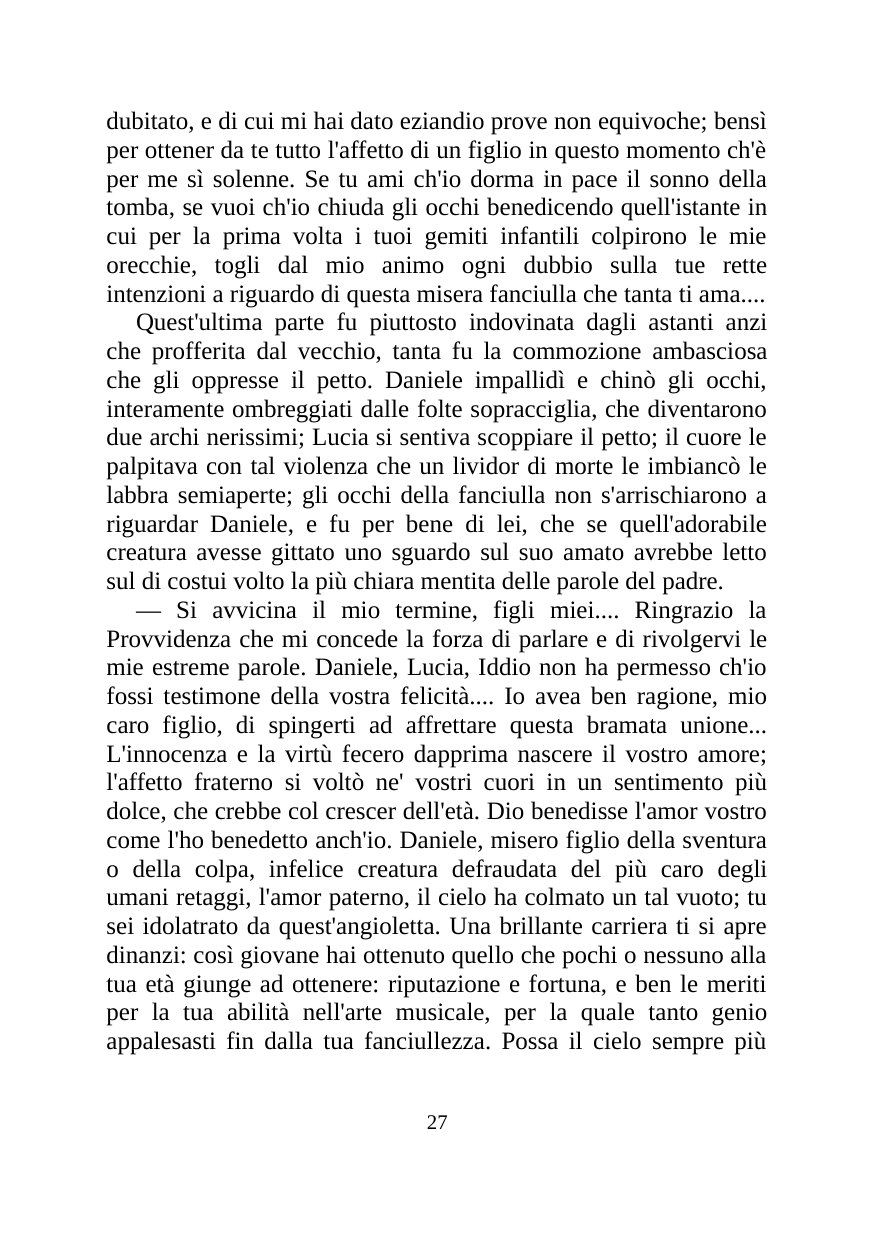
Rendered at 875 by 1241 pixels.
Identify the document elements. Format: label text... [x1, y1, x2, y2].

text Quest'ultima parte fu piuttosto indovinata dagli astanti anzi che profferita dal vecchio, tanta fu la commozione ambasciosa che gli oppresse il petto. Daniele impallidì e chinò gli occhi, interamente ombreggiati dalle folte sopracciglia, che diventarono due archi nerissimi; Lucia si sentiva scoppiare il petto; il cuore le palpitava con tal violenza che un lividor di morte le imbiancò le labbra semiaperte; gli occhi della fanciulla non s'arrischiarono a riguardar Daniele, e fu per bene di lei, che se quell'adorabile creatura avesse gittato uno sguardo sul suo amato avrebbe letto sul di costui volto la più chiara mentita delle parole del padre. [106, 307, 768, 595]
text dubitato, e di cui mi hai dato eziandio prove non equivoche; bensì per ottener da te tutto l'affetto di un figlio in questo momento ch'è per me sì solenne. Se tu ami ch'io dorma in pace il sonno della tomba, se vuoi ch'io chiuda gli occhi benedicendo quell'istante in cui per la prima volta i tuoi gemiti infantili colpirono le mie orecchie, togli dal mio animo ogni dubbio sulla tue rette intenzioni a riguardo di questa misera fanciulla che tanta ti ama.... [106, 106, 768, 307]
text — Si avvicina il mio termine, figli miei.... Ringrazio la Provvidenza che mi concede la forza di parlare e di rivolgervi le mie estreme parole. Daniele, Lucia, Iddio non ha permesso ch'io fossi testimone della vostra felicità.... Io avea ben ragione, mio caro figlio, di spingerti ad affrettare questa bramata unione... L'innocenza e la virtù fecero dapprima nascere il vostro amore; l'affetto fraterno si voltò ne' vostri cuori in un sentimento più dolce, che crebbe col crescer dell'età. Dio benedisse l'amor vostro come l'ho benedetto anch'io. Daniele, misero figlio della sventura o della colpa, infelice creatura defraudata del più caro degli umani retaggi, l'amor paterno, il cielo ha colmato un tal vuoto; tu sei idolatrato da quest'angioletta. Una brillante carriera ti si apre dinanzi: così giovane hai ottenuto quello che pochi o nessuno alla tua età giunge ad ottenere: riputazione e fortuna, e ben le meriti per la tua abilità nell'arte musicale, per la quale tanto genio appalesasti fin dalla tua fanciullezza. Possa il cielo sempre più [106, 595, 768, 1055]
